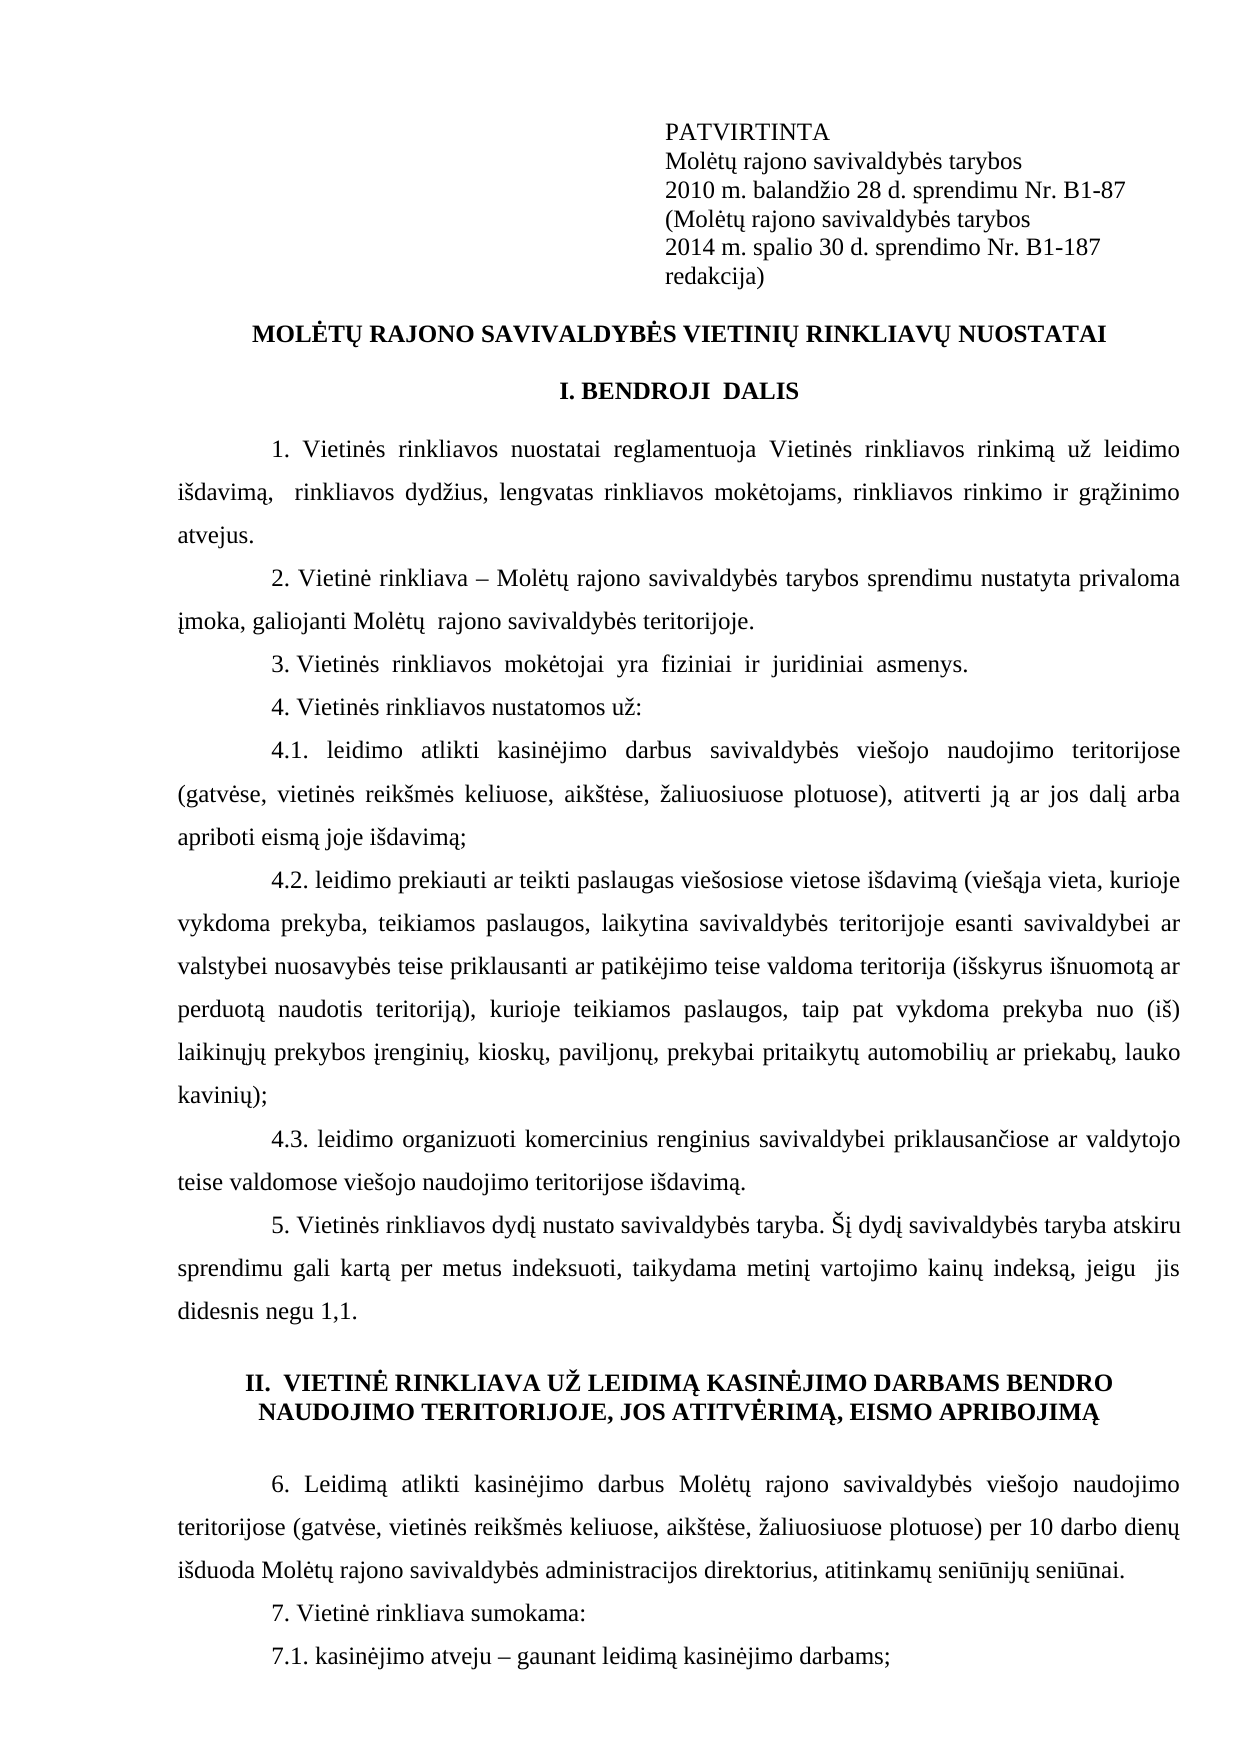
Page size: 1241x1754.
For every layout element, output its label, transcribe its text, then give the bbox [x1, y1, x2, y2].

text 7.1. kasinėjimo atveju – gaunant leidimą kasinėjimo darbams; [177, 1641, 1181, 1670]
text redakcija) [177, 261, 1181, 290]
text 6. Leidimą atlikti kasinėjimo darbus Molėtų rajono savivaldybės viešojo naudojimo teritorijose (gatvėse, vietinės reikšmės keliuose, aikštėse, žaliuosiuose plotuose) per 10 darbo dienų išduoda Molėtų rajono savivaldybės administracijos direktorius, atitinkamų seniūnijų seniūnai. [177, 1469, 1181, 1584]
text 3. Vietinės rinkliavos mokėtojai yra fiziniai ir juridiniai asmenys. [177, 649, 1181, 678]
text MOLĖTŲ RAJONO SAVIVALDYBĖS VIETINIŲ RINKLIAVŲ NUOSTATAI [177, 319, 1181, 347]
text II. vietinė RINKLIAVA UŽ leidimą KASINĖJIMO DARBams bendro naudojimo teritorijoje, jos atitvėrimą, eismo apribojimą [177, 1368, 1181, 1426]
text 4.1. leidimo atlikti kasinėjimo darbus savivaldybės viešojo naudojimo teritorijose (gatvėse, vietinės reikšmės keliuose, aikštėse, žaliuosiuose plotuose), atitverti ją ar jos dalį arba apriboti eismą joje išdavimą; [177, 736, 1181, 851]
text 2010 m. balandžio 28 d. sprendimu Nr. B1-87 [177, 175, 1181, 204]
text 4.2. leidimo prekiauti ar teikti paslaugas viešosiose vietose išdavimą (viešąja vieta, kurioje vykdoma prekyba, teikiamos paslaugos, laikytina savivaldybės teritorijoje esanti savivaldybei ar valstybei nuosavybės teise priklausanti ar patikėjimo teise valdoma teritorija (išskyrus išnuomotą ar perduotą naudotis teritoriją), kurioje teikiamos paslaugos, taip pat vykdoma prekyba nuo (iš) laikinųjų prekybos įrenginių, kioskų, paviljonų, prekybai pritaikytų automobilių ar priekabų, lauko kavinių); [177, 865, 1181, 1109]
text 5. Vietinės rinkliavos dydį nustato savivaldybės taryba. Šį dydį savivaldybės taryba atskiru sprendimu gali kartą per metus indeksuoti, taikydama metinį vartojimo kainų indeksą, jeigu jis didesnis negu 1,1. [177, 1210, 1181, 1325]
text 1. Vietinės rinkliavos nuostatai reglamentuoja Vietinės rinkliavos rinkimą už leidimo išdavimą, rinkliavos dydžius, lengvatas rinkliavos mokėtojams, rinkliavos rinkimo ir grąžinimo atvejus. [177, 434, 1181, 549]
text 2. Vietinė rinkliava – Molėtų rajono savivaldybės tarybos sprendimu nustatyta privaloma įmoka, galiojanti Molėtų rajono savivaldybės teritorijoje. [177, 563, 1181, 635]
text (Molėtų rajono savivaldybės tarybos [177, 204, 1181, 232]
text 4.3. leidimo organizuoti komercinius renginius savivaldybei priklausančiose ar valdytojo teise valdomose viešojo naudojimo teritorijose išdavimą. [177, 1124, 1181, 1196]
text 7. Vietinė rinkliava sumokama: [177, 1598, 1181, 1627]
text 2014 m. spalio 30 d. sprendimo Nr. B1-187 [177, 232, 1190, 261]
text Molėtų rajono savivaldybės tarybos [177, 146, 1181, 175]
text 4. Vietinės rinkliavos nustatomos už: [177, 692, 1181, 721]
text I. BENDROJI DALIS [177, 376, 1181, 405]
text PATVIRTINTA [177, 117, 1181, 146]
